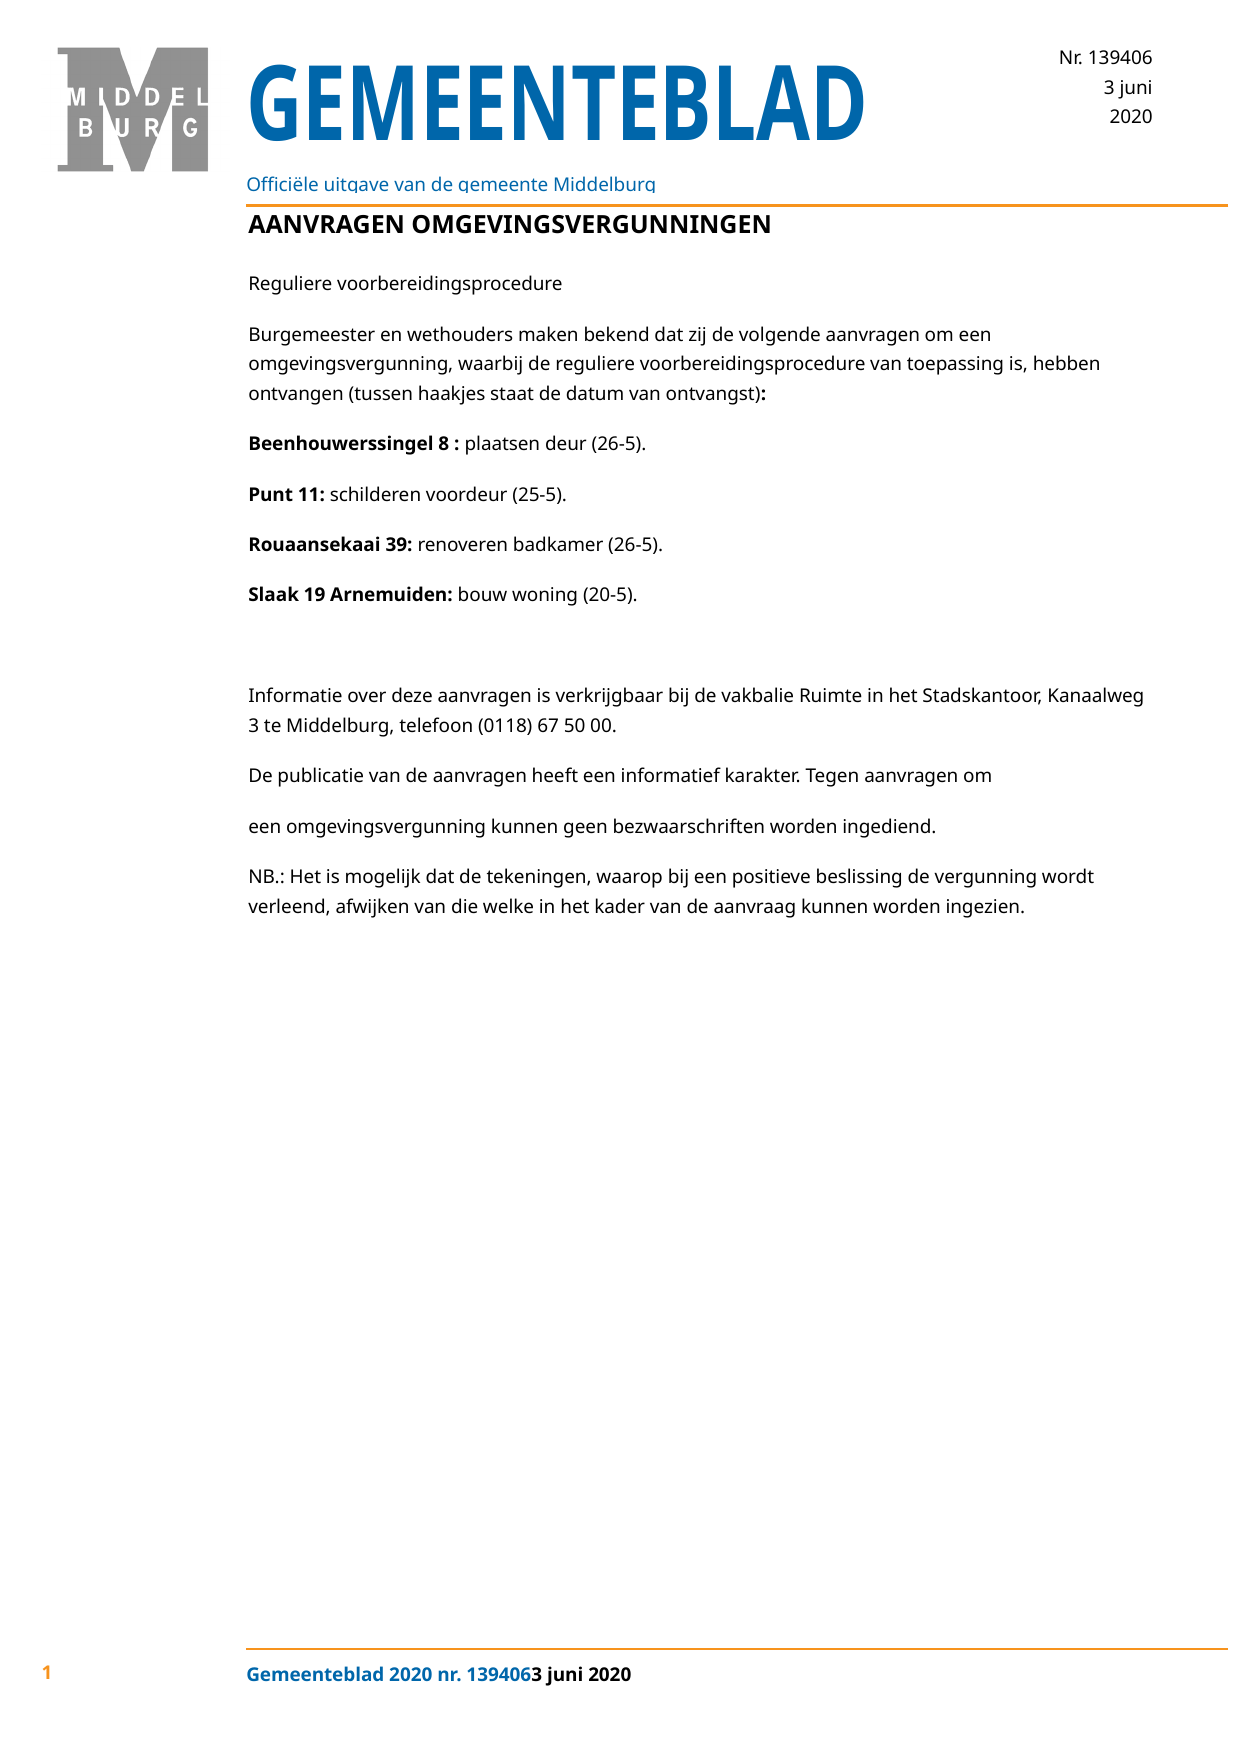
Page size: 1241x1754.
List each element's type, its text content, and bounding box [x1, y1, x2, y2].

text Rouaansekaai 39: renoveren badkamer (26-5). [248, 531, 1152, 557]
text een omgevingsvergunning kunnen geen bezwaarschriften worden ingediend. [248, 813, 1152, 838]
text Punt 11: schilderen voordeur (25-5). [248, 481, 1152, 506]
text Burgemeester en wethouders maken bekend dat zij de volgende aanvragen om een omgevingsvergunning, waarbij de reguliere voorbereidingsprocedure van toepassing is, hebben ontvangen (tussen haakjes staat de datum van ontvangst): [248, 321, 1152, 406]
text Reguliere voorbereidingsprocedure [248, 270, 1152, 296]
text NB.: Het is mogelijk dat de tekeningen, waarop bij een positieve beslissing de vergunning wordt verleend, afwijken van die welke in het kader van de aanvraag kunnen worden ingezien. [248, 863, 1152, 918]
text De publicatie van de aanvragen heeft een informatief karakter. Tegen aanvragen om [248, 762, 1152, 788]
picture [41, 47, 231, 172]
text AANVRAGEN OMGEVINGSVERGUNNINGEN [248, 207, 1152, 241]
text Slaak 19 Arnemuiden: bouw woning (20-5). [248, 582, 1152, 607]
text Beenhouwerssingel 8 : plaatsen deur (26-5). [248, 430, 1152, 456]
text Informatie over deze aanvragen is verkrijgbaar bij de vakbalie Ruimte in het Stadskantoor, Kanaalweg 3 te Middelburg, telefoon (0118) 67 50 00. [248, 682, 1152, 738]
